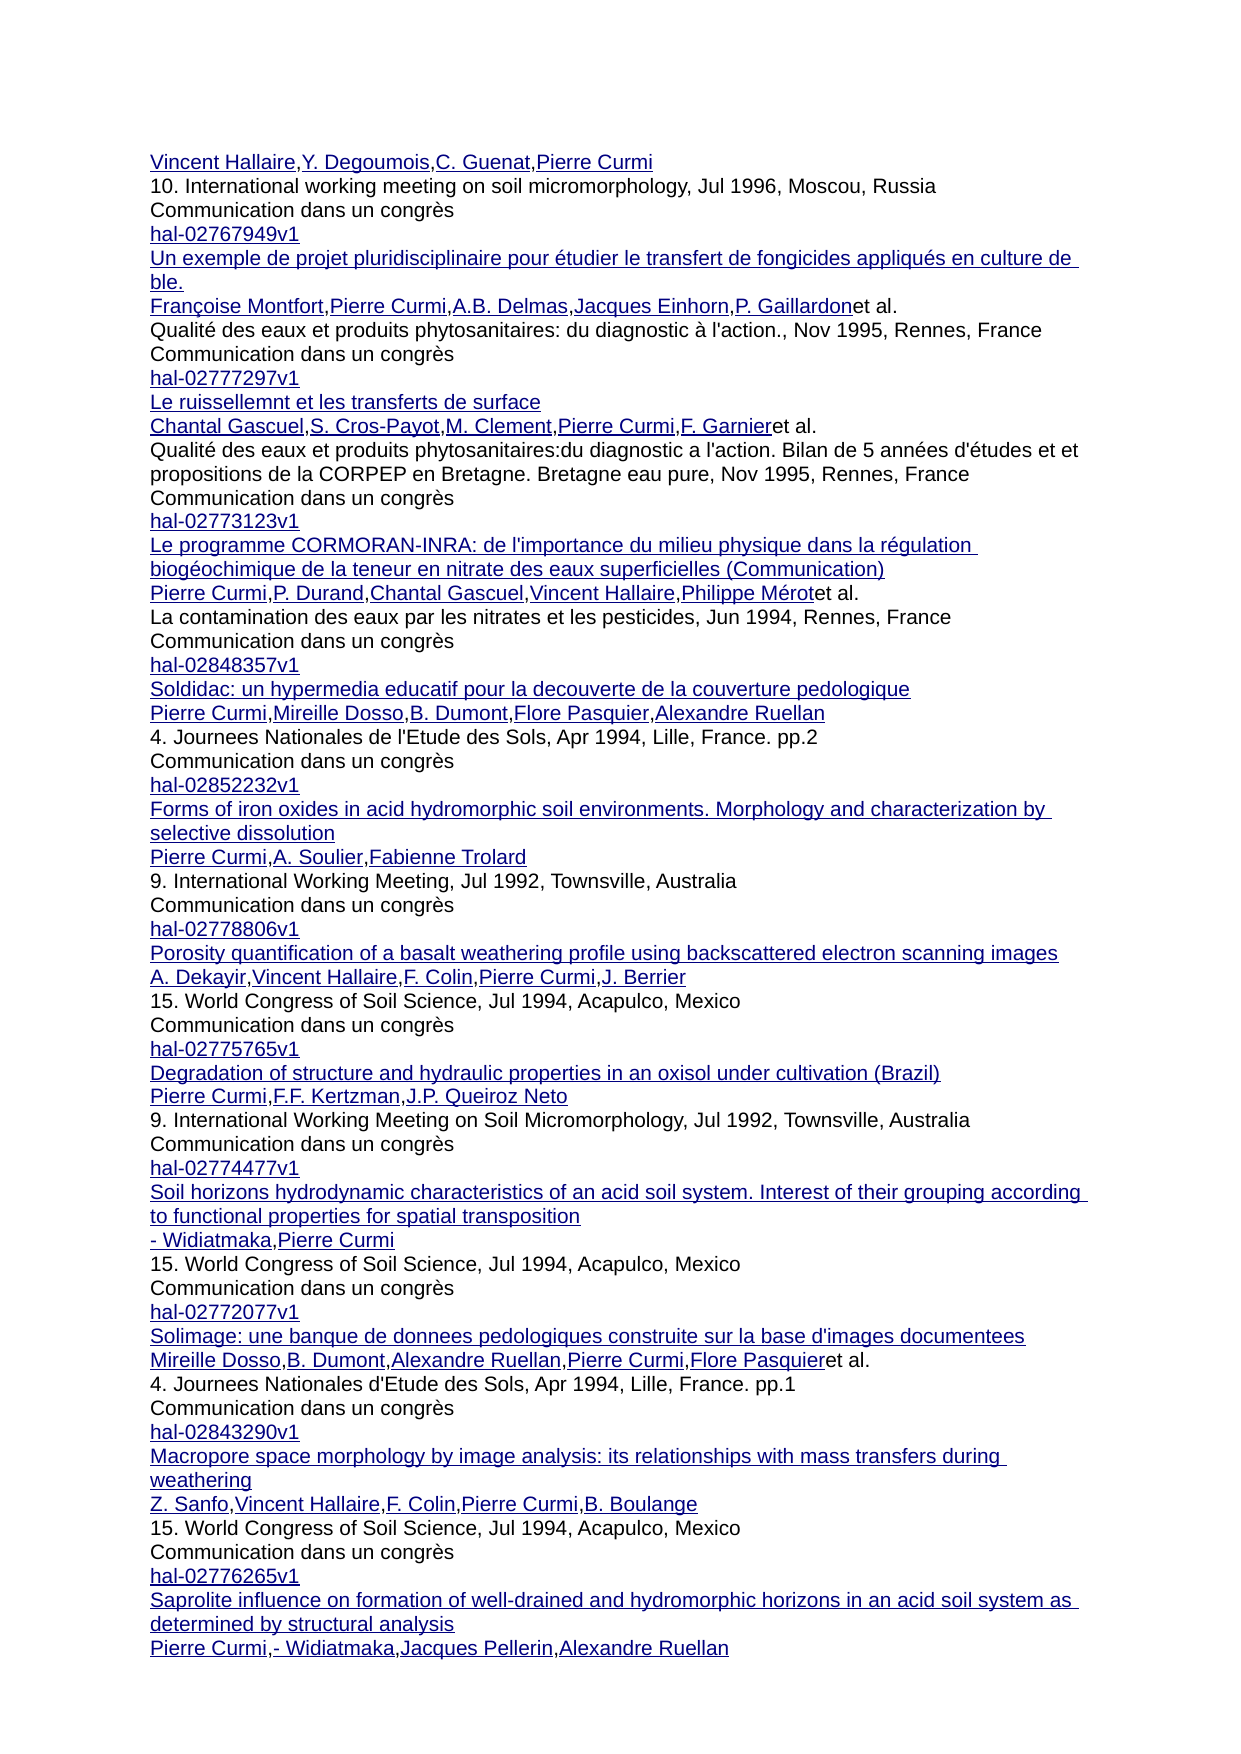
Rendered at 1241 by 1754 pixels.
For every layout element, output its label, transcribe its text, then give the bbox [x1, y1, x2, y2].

table_cell Un exemple de projet pluridisciplinaire pour étudier le transfert de fongicides appliqués en culture de ble. Françoise Montfort,Pierre Curmi,A.B. Delmas,Jacques Einhorn,P. Gaillardonet al. Qualité des eaux et produits phytosanitaires: du diagnostic à l'action., Nov 1995, Rennes, France Communication dans un congrès hal-02777297v1 [150, 246, 1090, 389]
table_cell Soil horizons hydrodynamic characteristics of an acid soil system. Interest of their grouping according to functional properties for spatial transposition - Widiatmaka,Pierre Curmi 15. World Congress of Soil Science, Jul 1994, Acapulco, Mexico Communication dans un congrès hal-02772077v1 [150, 1180, 1090, 1324]
table_cell Macropore space morphology by image analysis: its relationships with mass transfers during weathering Z. Sanfo,Vincent Hallaire,F. Colin,Pierre Curmi,B. Boulange 15. World Congress of Soil Science, Jul 1994, Acapulco, Mexico Communication dans un congrès hal-02776265v1 [150, 1444, 1090, 1587]
table_cell Soldidac: un hypermedia educatif pour la decouverte de la couverture pedologique Pierre Curmi,Mireille Dosso,B. Dumont,Flore Pasquier,Alexandre Ruellan 4. Journees Nationales de l'Etude des Sols, Apr 1994, Lille, France. pp.2 Communication dans un congrès hal-02852232v1 [150, 677, 1090, 797]
table_cell Vincent Hallaire,Y. Degoumois,C. Guenat,Pierre Curmi 10. International working meeting on soil micromorphology, Jul 1996, Moscou, Russia Communication dans un congrès hal-02767949v1 [150, 150, 1090, 246]
table_cell Le programme CORMORAN-INRA: de l'importance du milieu physique dans la régulation biogéochimique de la teneur en nitrate des eaux superficielles (Communication) Pierre Curmi,P. Durand,Chantal Gascuel,Vincent Hallaire,Philippe Mérotet al. La contamination des eaux par les nitrates et les pesticides, Jun 1994, Rennes, France Communication dans un congrès hal-02848357v1 [150, 533, 1090, 677]
table_cell Degradation of structure and hydraulic properties in an oxisol under cultivation (Brazil) Pierre Curmi,F.F. Kertzman,J.P. Queiroz Neto 9. International Working Meeting on Soil Micromorphology, Jul 1992, Townsville, Australia Communication dans un congrès hal-02774477v1 [150, 1060, 1090, 1180]
table_cell Forms of iron oxides in acid hydromorphic soil environments. Morphology and characterization by selective dissolution Pierre Curmi,A. Soulier,Fabienne Trolard 9. International Working Meeting, Jul 1992, Townsville, Australia Communication dans un congrès hal-02778806v1 [150, 797, 1090, 941]
table_cell Porosity quantification of a basalt weathering profile using backscattered electron scanning images A. Dekayir,Vincent Hallaire,F. Colin,Pierre Curmi,J. Berrier 15. World Congress of Soil Science, Jul 1994, Acapulco, Mexico Communication dans un congrès hal-02775765v1 [150, 941, 1090, 1060]
table_cell Solimage: une banque de donnees pedologiques construite sur la base d'images documentees Mireille Dosso,B. Dumont,Alexandre Ruellan,Pierre Curmi,Flore Pasquieret al. 4. Journees Nationales d'Etude des Sols, Apr 1994, Lille, France. pp.1 Communication dans un congrès hal-02843290v1 [150, 1324, 1090, 1444]
table_cell Le ruissellemnt et les transferts de surface Chantal Gascuel,S. Cros-Payot,M. Clement,Pierre Curmi,F. Garnieret al. Qualité des eaux et produits phytosanitaires:du diagnostic a l'action. Bilan de 5 années d'études et et propositions de la CORPEP en Bretagne. Bretagne eau pure, Nov 1995, Rennes, France Communication dans un congrès hal-02773123v1 [150, 390, 1090, 533]
table_cell Saprolite influence on formation of well-drained and hydromorphic horizons in an acid soil system as determined by structural analysis Pierre Curmi,- Widiatmaka,Jacques Pellerin,Alexandre Ruellan [150, 1588, 1090, 1659]
